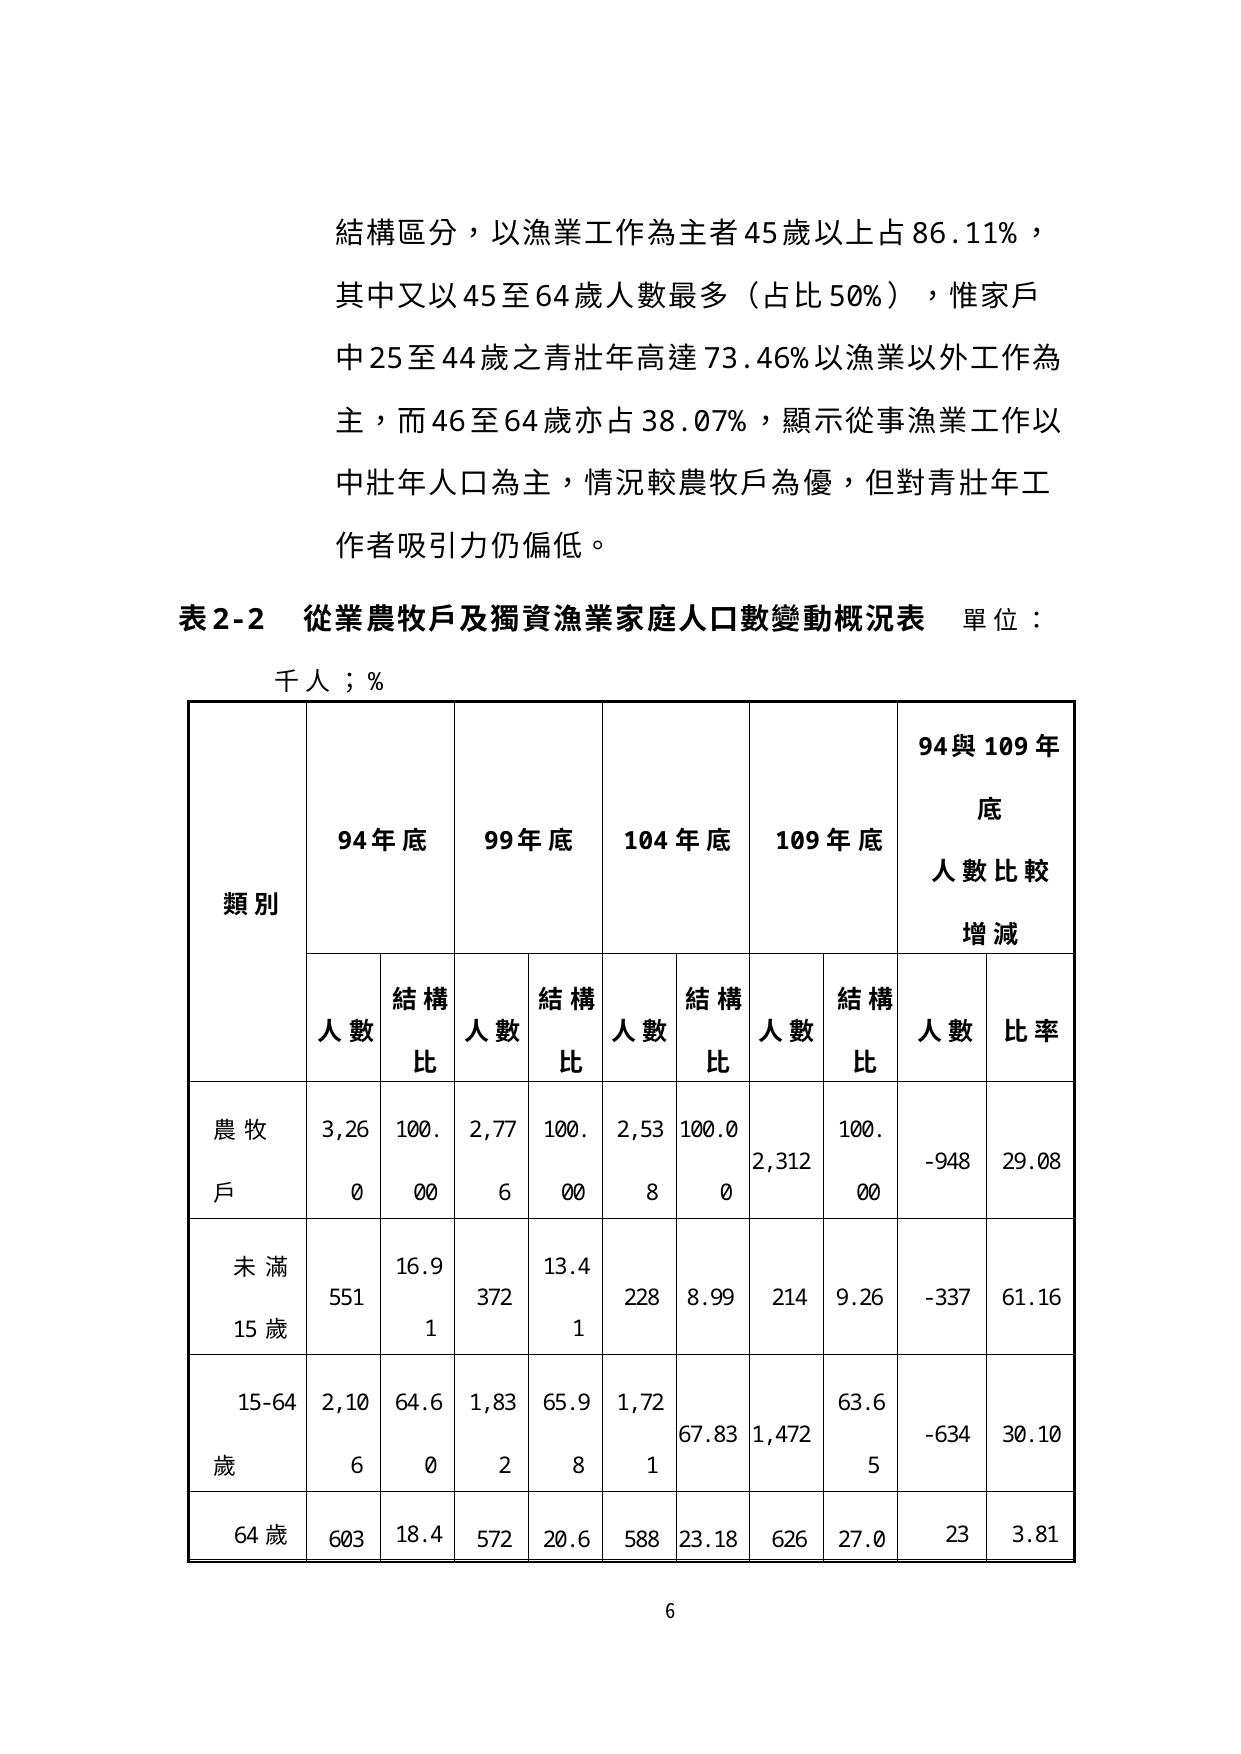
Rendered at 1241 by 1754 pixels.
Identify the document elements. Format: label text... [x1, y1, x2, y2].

table_cell 64歲 [190, 1492, 306, 1559]
table_cell 結構比 [529, 954, 602, 1081]
table_cell 13.41 [529, 1219, 602, 1354]
table_cell 結構比 [677, 954, 749, 1081]
table_cell 未滿15歲 [190, 1219, 306, 1354]
table_cell -337 [898, 1219, 986, 1354]
table_cell 18.4 [381, 1492, 454, 1559]
table_cell 2,106 [307, 1355, 380, 1491]
table_cell 8.99 [677, 1219, 749, 1354]
table_cell 2,776 [455, 1082, 528, 1218]
table_cell 100.00 [529, 1082, 602, 1218]
table_header 99年底 [455, 703, 602, 953]
table_cell 61.16 [987, 1219, 1073, 1354]
table_cell 3,260 [307, 1082, 380, 1218]
table_cell 23.18 [677, 1492, 749, 1559]
text 表2-2 從業農牧戶及獨資漁業家庭人口數變動概況表 單位：千人；% [177, 575, 1063, 700]
table_cell 588 [603, 1492, 676, 1559]
table_cell 67.83 [677, 1355, 749, 1491]
table_cell 64.60 [381, 1355, 454, 1491]
table_cell 30.10 [987, 1355, 1073, 1491]
table_cell 農牧戶 [190, 1082, 306, 1218]
table_cell 572 [455, 1492, 528, 1559]
table_cell 372 [455, 1219, 528, 1354]
table_cell 結構比 [824, 954, 897, 1081]
table_cell 20.6 [529, 1492, 602, 1559]
table_cell 9.26 [824, 1219, 897, 1354]
table_cell 人數 [455, 954, 528, 1081]
table_cell 100.00 [824, 1082, 897, 1218]
table_cell 結構比 [381, 954, 454, 1081]
table_cell 3.81 [987, 1492, 1073, 1559]
table_header 94年底 [307, 703, 454, 953]
text 結構區分，以漁業工作為主者45歲以上占86.11%，其中又以45至64歲人數最多（占比50%），惟家戶中25至44歲之青壯年高達73.46%以漁業以外工作為主，而46至64歲亦占38.07%，顯示從事漁業工作以中壯年人口為主，情況較農牧戶為優，但對青壯年工作者吸引力仍偏低。 [295, 189, 1063, 564]
table_cell 比率 [987, 954, 1073, 1081]
table_header 94與109年底 人數比較增減 [898, 703, 1073, 953]
table_cell 2,312 [750, 1082, 823, 1218]
table_cell 人數 [603, 954, 676, 1081]
table_cell 人數 [750, 954, 823, 1081]
table_header 類別 [190, 703, 306, 1081]
table_cell 人數 [898, 954, 986, 1081]
table_cell 29.08 [987, 1082, 1073, 1218]
table_cell 100.00 [677, 1082, 749, 1218]
table_cell 16.91 [381, 1219, 454, 1354]
table_cell 1,832 [455, 1355, 528, 1491]
table_cell 214 [750, 1219, 823, 1354]
table_cell 228 [603, 1219, 676, 1354]
table_cell 551 [307, 1219, 380, 1354]
table_cell -948 [898, 1082, 986, 1218]
table_cell 100.00 [381, 1082, 454, 1218]
table_cell 1,472 [750, 1355, 823, 1491]
table_cell 63.65 [824, 1355, 897, 1491]
table_header 109年底 [750, 703, 897, 953]
table_cell -634 [898, 1355, 986, 1491]
table_cell 603 [307, 1492, 380, 1559]
table_cell 27.0 [824, 1492, 897, 1559]
table_cell 人數 [307, 954, 380, 1081]
table_cell 2,538 [603, 1082, 676, 1218]
table_cell 15-64歲 [190, 1355, 306, 1491]
table_cell 23 [898, 1492, 986, 1559]
table_cell 1,721 [603, 1355, 676, 1491]
table_cell 65.98 [529, 1355, 602, 1491]
table_header 104年底 [603, 703, 749, 953]
table_cell 626 [750, 1492, 823, 1559]
